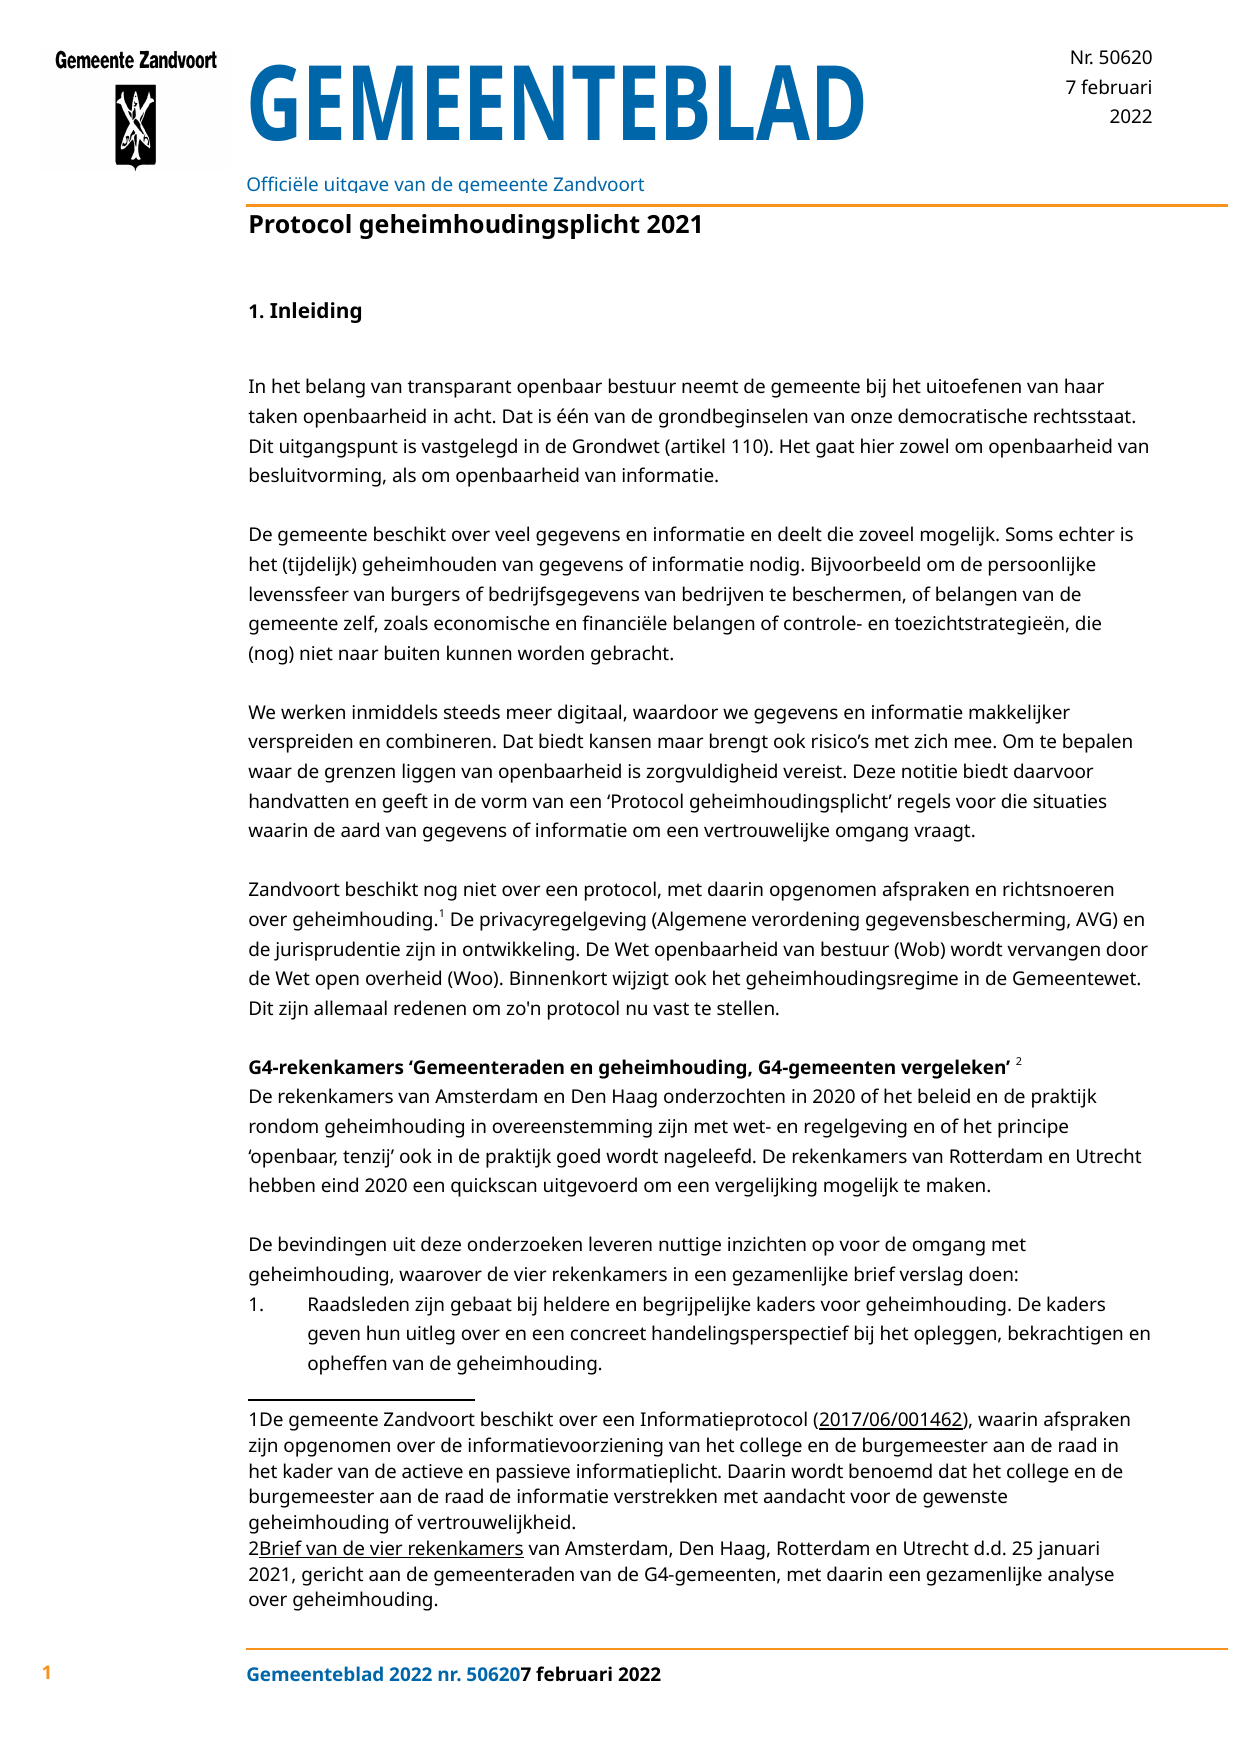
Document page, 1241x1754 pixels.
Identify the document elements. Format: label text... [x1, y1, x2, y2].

picture [41, 47, 231, 172]
text De bevindingen uit deze onderzoeken leveren nuttige inzichten op voor de omgang met geheimhouding, waarover de vier rekenkamers in een gezamenlijke brief verslag doen: [248, 1232, 1152, 1287]
text De gemeente beschikt over veel gegevens en informatie en deelt die zoveel mogelijk. Soms echter is het (tijdelijk) geheimhouden van gegevens of informatie nodig. Bijvoorbeeld om de persoonlijke levenssfeer van burgers of bedrijfsgegevens van bedrijven te beschermen, of belangen van de gemeente zelf, zoals economische en financiële belangen of controle- en toezichtstrategieën, die (nog) niet naar buiten kunnen worden gebracht. [248, 522, 1152, 666]
text De rekenkamers van Amsterdam en Den Haag onderzochten in 2020 of het beleid en de praktijk rondom geheimhouding in overeenstemming zijn met wet- en regelgeving en of het principe ‘openbaar, tenzij’ ook in de praktijk goed wordt nageleefd. De rekenkamers van Rotterdam en Utrecht hebben eind 2020 een quickscan uitgevoerd om een vergelijking mogelijk te maken. [248, 1084, 1152, 1198]
text De gemeente Zandvoort beschikt over een Informatieprotocol (2017/06/001462), waarin afspraken zijn opgenomen over de informatievoorziening van het college en de burgemeester aan de raad in het kader van de actieve en passieve informatieplicht. Daarin wordt benoemd dat het college en de burgemeester aan de raad de informatie verstrekken met aandacht voor de gewenste geheimhouding of vertrouwelijkheid. [248, 1406, 1152, 1535]
text We werken inmiddels steeds meer digitaal, waardoor we gegevens en informatie makkelijker verspreiden en combineren. Dat biedt kansen maar brengt ook risico’s met zich mee. Om te bepalen waar de grenzen liggen van openbaarheid is zorgvuldigheid vereist. Deze notitie biedt daarvoor handvatten en geeft in de vorm van een ‘Protocol geheimhoudingsplicht’ regels voor die situaties waarin de aard van gegevens of informatie om een vertrouwelijke omgang vraagt. [248, 699, 1152, 843]
text Protocol geheimhoudingsplicht 2021 [248, 207, 1152, 241]
text 1. Inleiding [248, 296, 1152, 324]
text Brief van de vier rekenkamers van Amsterdam, Den Haag, Rotterdam en Utrecht d.d. 25 januari 2021, gericht aan de gemeenteraden van de G4-gemeenten, met daarin een gezamenlijke analyse over geheimhouding. [248, 1535, 1152, 1612]
list Raadsleden zijn gebaat bij heldere en begrijpelijke kaders voor geheimhouding. De kaders geven hun uitleg over en een concreet handelingsperspectief bij het opleggen, bekrachtigen en opheffen van de geheimhouding. [248, 1291, 1152, 1376]
text In het belang van transparant openbaar bestuur neemt de gemeente bij het uitoefenen van haar taken openbaarheid in acht. Dat is één van de grondbeginselen van onze democratische rechtsstaat. Dit uitgangspunt is vastgelegd in de Grondwet (artikel 110). Het gaat hier zowel om openbaarheid van besluitvorming, als om openbaarheid van informatie. [248, 374, 1152, 488]
text G4-rekenkamers ‘Gemeenteraden en geheimhouding, G4-gemeenten vergeleken’ [248, 1054, 1152, 1080]
text Zandvoort beschikt nog niet over een protocol, met daarin opgenomen afspraken en richtsnoeren over geheimhouding. De privacyregelgeving (Algemene verordening gegevensbescherming, AVG) en de jurisprudentie zijn in ontwikkeling. De Wet openbaarheid van bestuur (Wob) wordt vervangen door de Wet open overheid (Woo). Binnenkort wijzigt ook het geheimhoudingsregime in de Gemeentewet. Dit zijn allemaal redenen om zo'n protocol nu vast te stellen. [248, 877, 1152, 1021]
